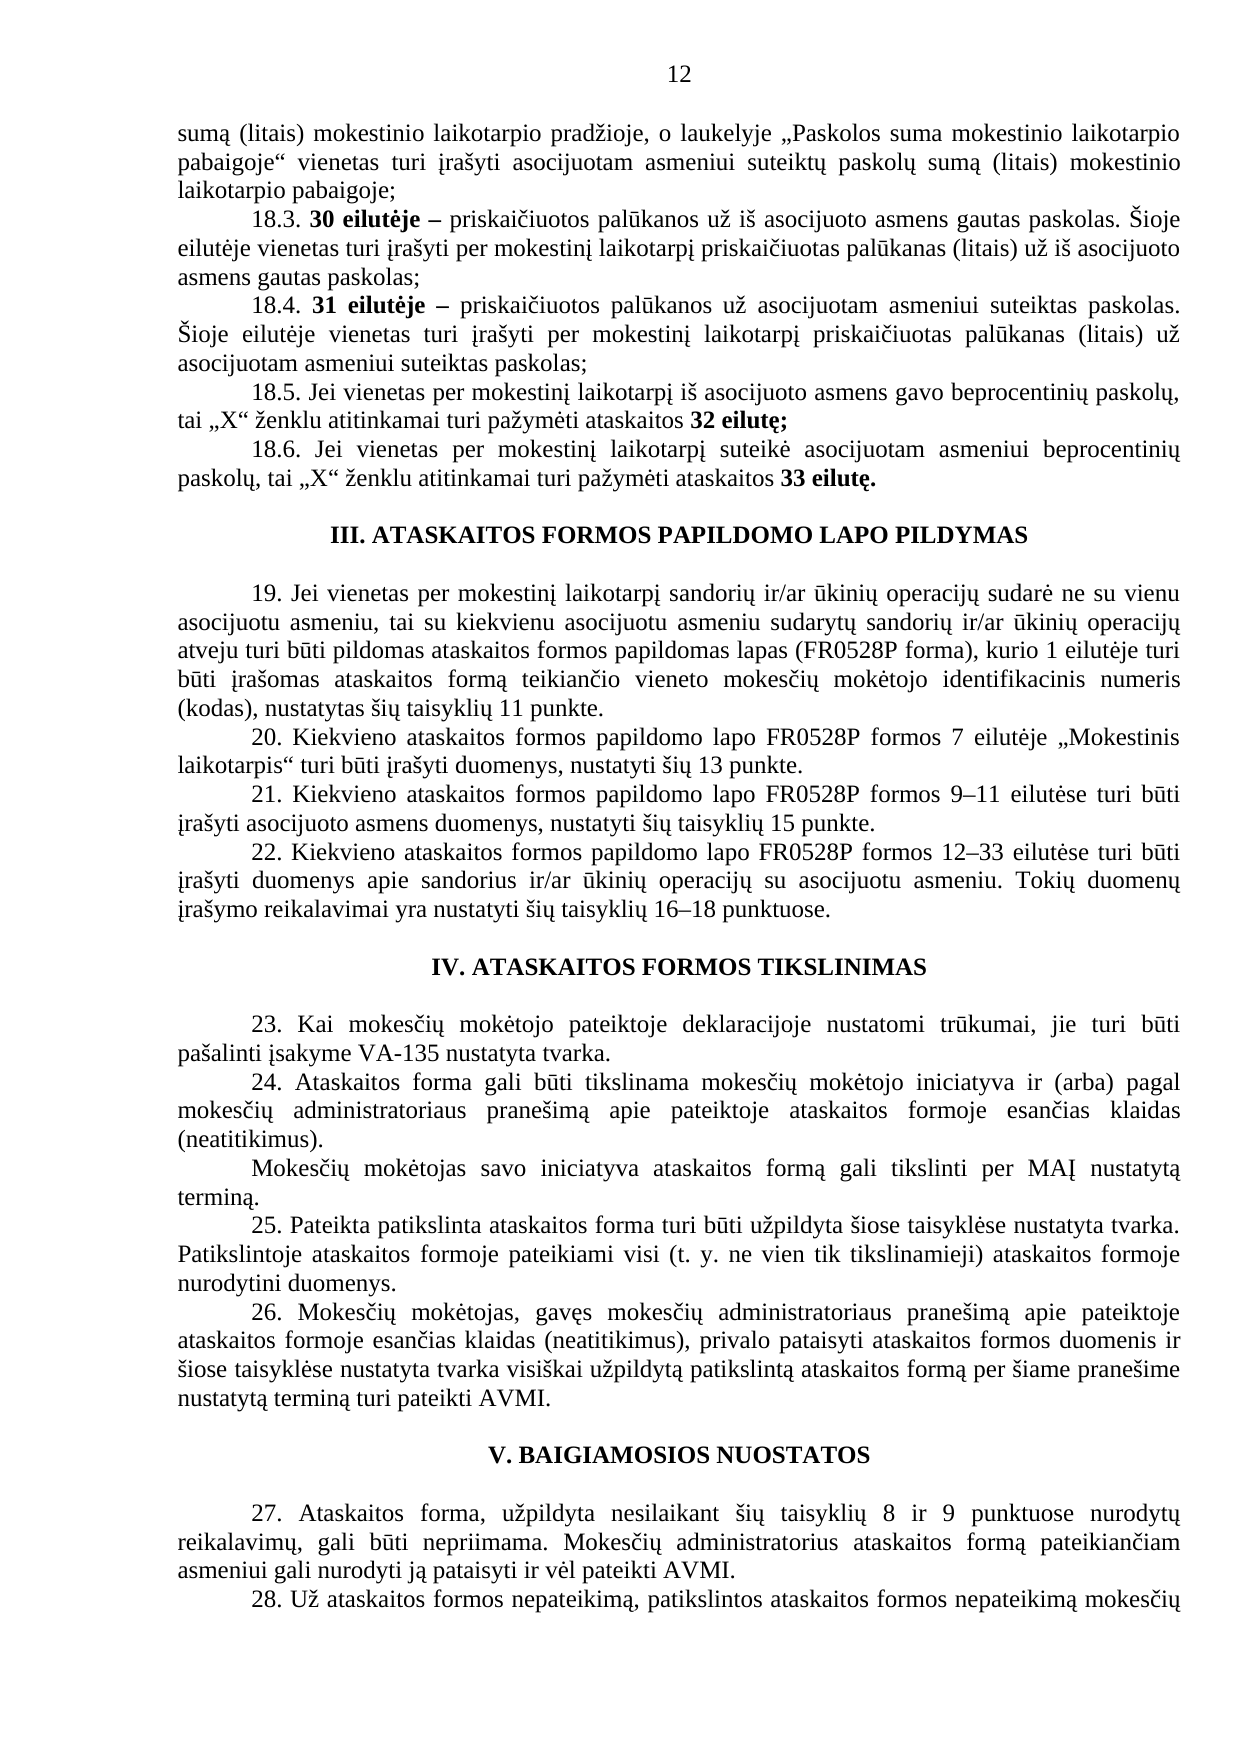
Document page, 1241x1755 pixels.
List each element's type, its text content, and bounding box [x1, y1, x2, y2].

text 18.3. 30 eilutėje – priskaičiuotos palūkanos už iš asocijuoto asmens gautas paskolas. Šioje eilutėje vienetas turi įrašyti per mokestinį laikotarpį priskaičiuotas palūkanas (litais) už iš asocijuoto asmens gautas paskolas; [177, 204, 1181, 291]
text 19. Jei vienetas per mokestinį laikotarpį sandorių ir/ar ūkinių operacijų sudarė ne su vienu asocijuotu asmeniu, tai su kiekvienu asocijuotu asmeniu sudarytų sandorių ir/ar ūkinių operacijų atveju turi būti pildomas ataskaitos formos papildomas lapas (FR0528P forma), kurio 1 eilutėje turi būti įrašomas ataskaitos formą teikiančio vieneto mokesčių mokėtojo identifikacinis numeris (kodas), nustatytas šių taisyklių 11 punkte. [177, 578, 1181, 722]
text 21. Kiekvieno ataskaitos formos papildomo lapo FR0528P formos 9–11 eilutėse turi būti įrašyti asocijuoto asmens duomenys, nustatyti šių taisyklių 15 punkte. [177, 779, 1181, 837]
text 26. Mokesčių mokėtojas, gavęs mokesčių administratoriaus pranešimą apie pateiktoje ataskaitos formoje esančias klaidas (neatitikimus), privalo pataisyti ataskaitos formos duomenis ir šiose taisyklėse nustatyta tvarka visiškai užpildytą patikslintą ataskaitos formą per šiame pranešime nustatytą terminą turi pateikti AVMI. [177, 1297, 1181, 1412]
text 25. Pateikta patikslinta ataskaitos forma turi būti užpildyta šiose taisyklėse nustatyta tvarka. Patikslintoje ataskaitos formoje pateikiami visi (t. y. ne vien tik tikslinamieji) ataskaitos formoje nurodytini duomenys. [177, 1211, 1181, 1297]
text 18.6. Jei vienetas per mokestinį laikotarpį suteikė asocijuotam asmeniui beprocentinių paskolų, tai „X“ ženklu atitinkamai turi pažymėti ataskaitos 33 eilutę. [177, 434, 1181, 492]
text IV. ATASKAITOS FORMOS TIKSLINIMAS [177, 952, 1181, 981]
text 28. Už ataskaitos formos nepateikimą, patikslintos ataskaitos formos nepateikimą mokesčių [177, 1584, 1181, 1613]
text 22. Kiekvieno ataskaitos formos papildomo lapo FR0528P formos 12–33 eilutėse turi būti įrašyti duomenys apie sandorius ir/ar ūkinių operacijų su asocijuotu asmeniu. Tokių duomenų įrašymo reikalavimai yra nustatyti šių taisyklių 16–18 punktuose. [177, 837, 1181, 923]
text 18.5. Jei vienetas per mokestinį laikotarpį iš asocijuoto asmens gavo beprocentinių paskolų, tai „X“ ženklu atitinkamai turi pažymėti ataskaitos 32 eilutę; [177, 377, 1181, 434]
text 20. Kiekvieno ataskaitos formos papildomo lapo FR0528P formos 7 eilutėje „Mokestinis laikotarpis“ turi būti įrašyti duomenys, nustatyti šių 13 punkte. [177, 722, 1181, 779]
text 24. Ataskaitos forma gali būti tikslinama mokesčių mokėtojo iniciatyva ir (arba) pagal mokesčių administratoriaus pranešimą apie pateiktoje ataskaitos formoje esančias klaidas (neatitikimus). [177, 1067, 1181, 1153]
text sumą (litais) mokestinio laikotarpio pradžioje, o laukelyje „Paskolos suma mokestinio laikotarpio pabaigoje“ vienetas turi įrašyti asocijuotam asmeniui suteiktų paskolų sumą (litais) mokestinio laikotarpio pabaigoje; [177, 118, 1181, 204]
text V. BAIGIAMOSIOS NUOSTATOS [177, 1441, 1181, 1469]
text 18.4. 31 eilutėje – priskaičiuotos palūkanos už asocijuotam asmeniui suteiktas paskolas. Šioje eilutėje vienetas turi įrašyti per mokestinį laikotarpį priskaičiuotas palūkanas (litais) už asocijuotam asmeniui suteiktas paskolas; [177, 291, 1181, 377]
text Mokesčių mokėtojas savo iniciatyva ataskaitos formą gali tikslinti per MAĮ nustatytą terminą. [177, 1153, 1181, 1211]
text 27. Ataskaitos forma, užpildyta nesilaikant šių taisyklių 8 ir 9 punktuose nurodytų reikalavimų, gali būti nepriimama. Mokesčių administratorius ataskaitos formą pateikiančiam asmeniui gali nurodyti ją pataisyti ir vėl pateikti AVMI. [177, 1498, 1181, 1584]
text III. ATASKAITOS FORMOS PAPILDOMO LAPO PILDYMAS [177, 521, 1181, 549]
text 23. Kai mokesčių mokėtojo pateiktoje deklaracijoje nustatomi trūkumai, jie turi būti pašalinti įsakyme VA-135 nustatyta tvarka. [177, 1009, 1181, 1067]
